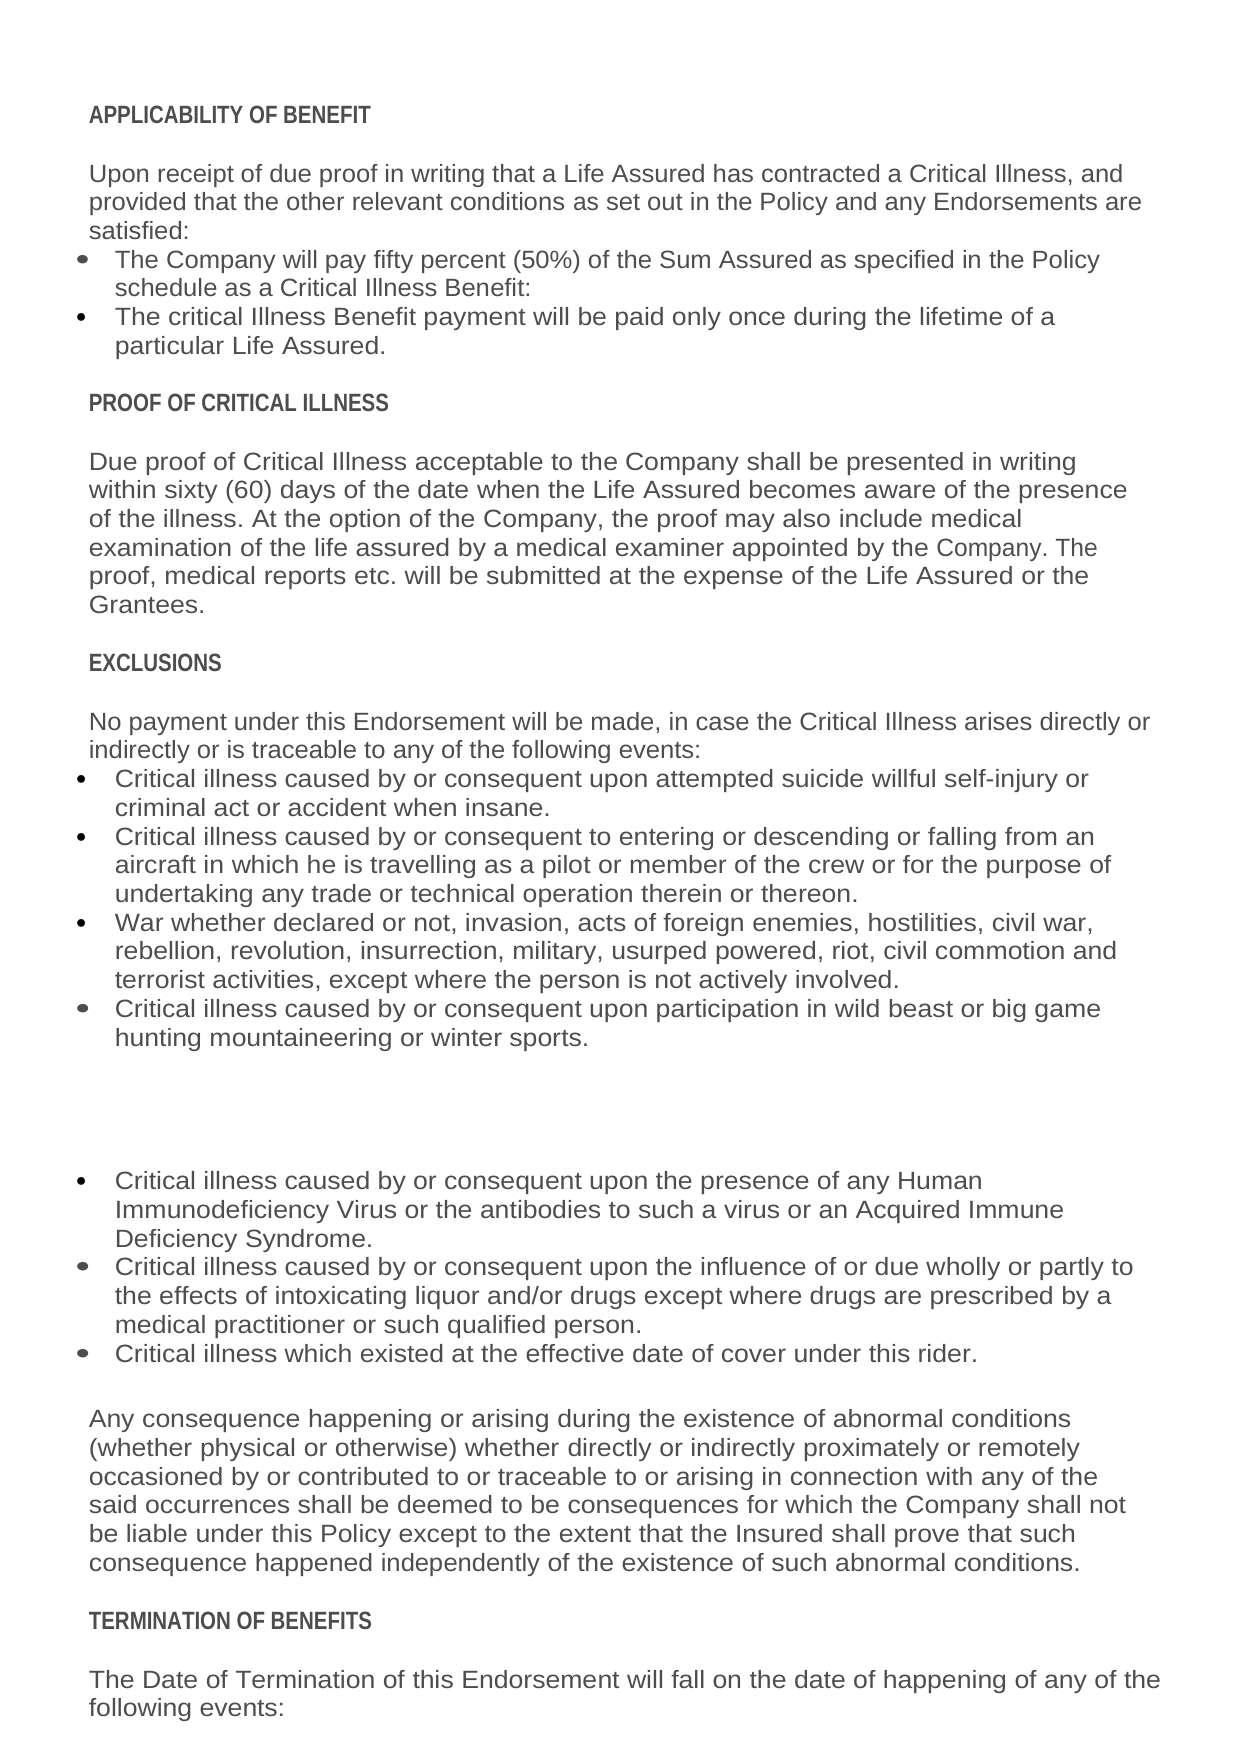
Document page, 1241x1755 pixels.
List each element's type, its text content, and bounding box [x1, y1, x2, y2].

list Critical illness which existed at the effective date of cover under this rider. [77, 1338, 1163, 1367]
list The Company will pay fifty percent (50%) of the Sum Assured as specified in the Policy schedule as a Critical Illness Benefit: [77, 244, 1163, 302]
text APPLICABILITY OF BENEFIT [88, 100, 1163, 129]
list Critical illness caused by or consequent upon participation in wild beast or big game hunting mountaineering or winter sports. [77, 994, 1163, 1051]
text The Date of Termination of this Endorsement will fall on the date of happening of any of the following events: [88, 1664, 1163, 1722]
text TERMINATION OF BENEFITS [88, 1606, 1163, 1635]
list Critical illness caused by or consequent upon attempted suicide willful self-injury or criminal act or accident when insane. [77, 764, 1163, 821]
list War whether declared or not, invasion, acts of foreign enemies, hostilities, civil war, rebellion, revolution, insurrection, military, usurped powered, riot, civil commotion and terrorist activities, except where the person is not actively involved. [77, 908, 1163, 993]
text Upon receipt of due proof in writing that a Life Assured has contracted a Critical Illness, and provided that the other relevant conditions as set out in the Policy and any Endorsements are satisfied: [88, 158, 1163, 244]
text Any consequence happening or arising during the existence of abnormal conditions (whether physical or otherwise) whether directly or indirectly proximately or remotely occasioned by or contributed to or traceable to or arising in connection with any of the said occurrences shall be deemed to be consequences for which the Company shall not be liable under this Policy except to the extent that the Insured shall prove that such consequence happened independently of the existence of such abnormal conditions. [88, 1404, 1152, 1576]
list Critical illness caused by or consequent upon the presence of any Human Immunodeficiency Virus or the antibodies to such a virus or an Acquired Immune Deficiency Syndrome. [77, 1166, 1163, 1252]
text EXCLUSIONS [88, 648, 1163, 677]
list The critical Illness Benefit payment will be paid only once during the lifetime of a particular Life Assured. [77, 302, 1163, 359]
text PROOF OF CRITICAL ILLNESS [88, 388, 1163, 417]
text No payment under this Endorsement will be made, in case the Critical Illness arises directly or indirectly or is traceable to any of the following events: [88, 707, 1163, 764]
text Due proof of Critical Illness acceptable to the Company shall be presented in writing within sixty (60) days of the date when the Life Assured becomes aware of the presence of the illness. At the option of the Company, the proof may also include medical examination of the life assured by a medical examiner appointed by the Company. The proof, medical reports etc. will be submitted at the expense of the Life Assured or the Grantees. [88, 447, 1152, 618]
list Critical illness caused by or consequent upon the influence of or due wholly or partly to the effects of intoxicating liquor and/or drugs except where drugs are prescribed by a medical practitioner or such qualified person. [77, 1252, 1163, 1338]
list Critical illness caused by or consequent to entering or descending or falling from an aircraft in which he is travelling as a pilot or member of the crew or for the purpose of undertaking any trade or technical operation therein or thereon. [77, 822, 1163, 907]
